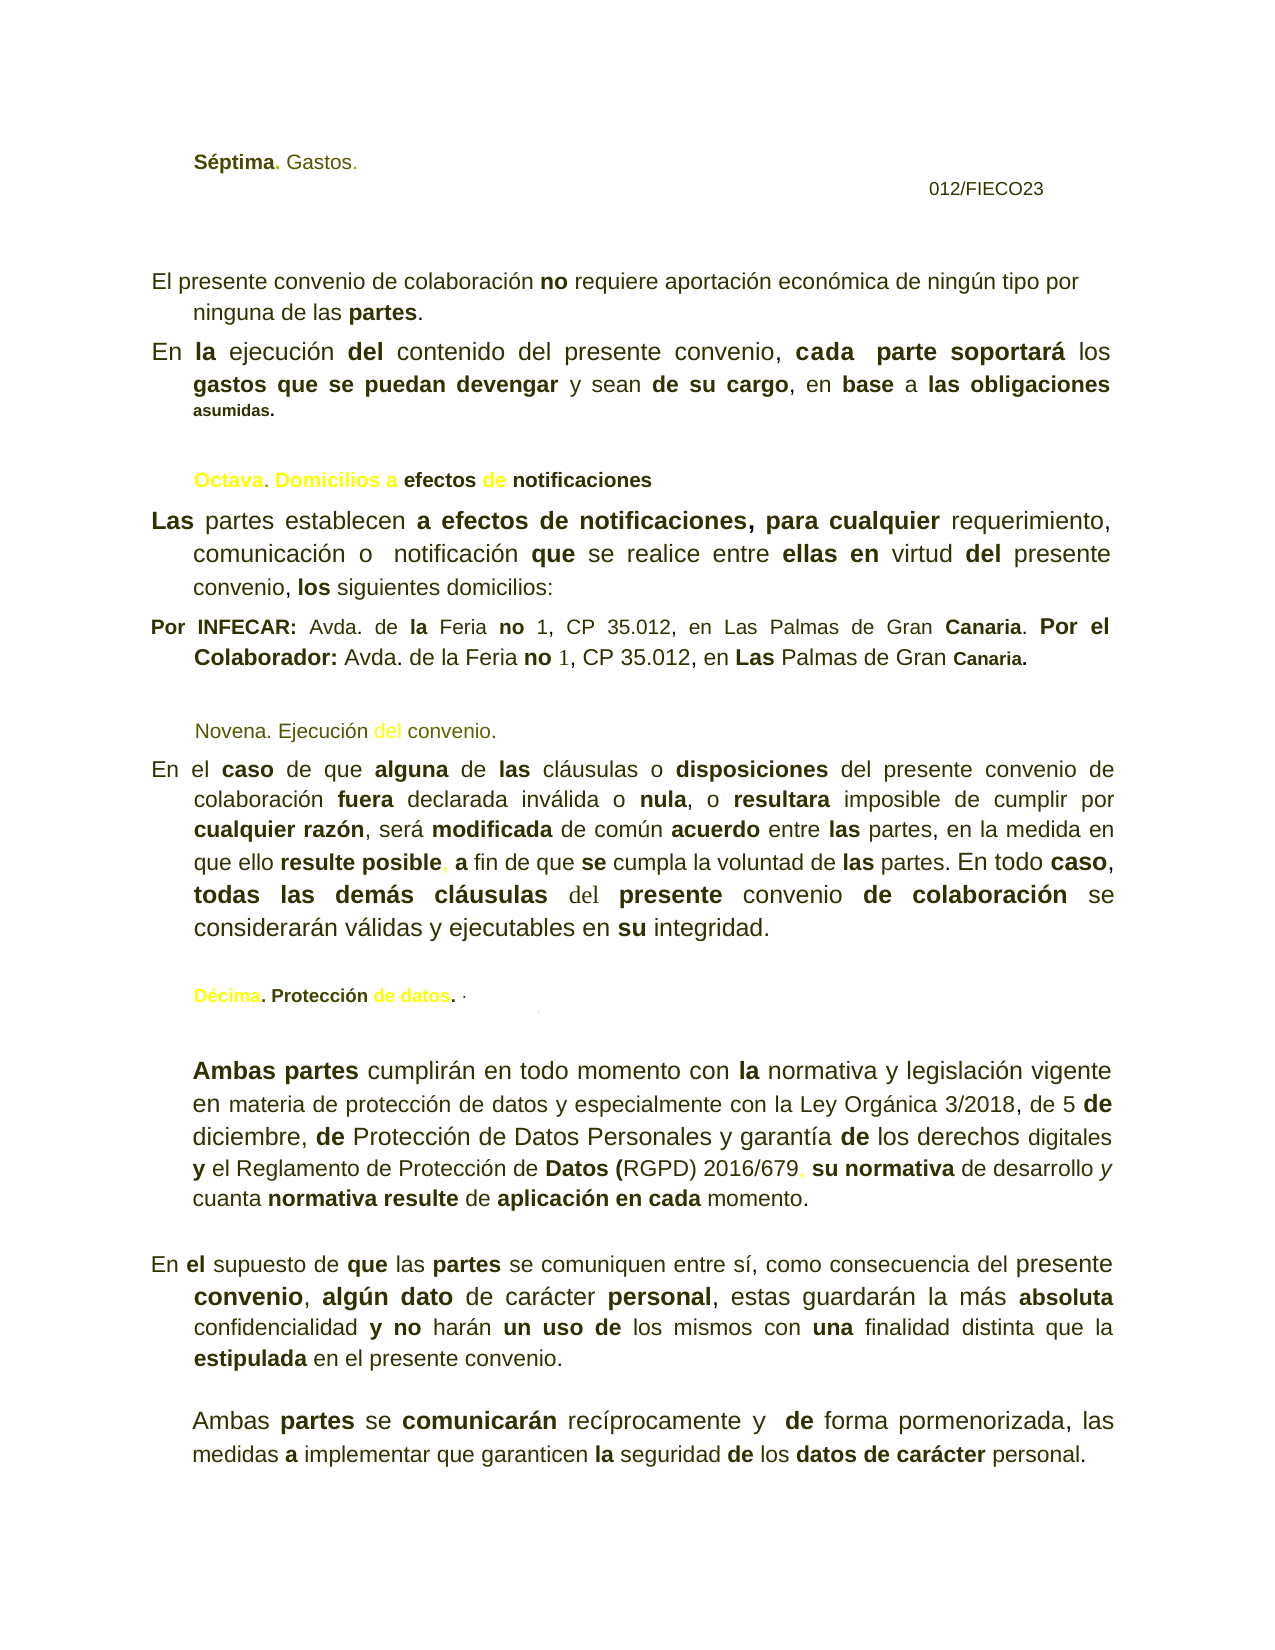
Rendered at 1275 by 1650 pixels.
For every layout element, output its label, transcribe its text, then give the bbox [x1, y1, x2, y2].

text El presente convenio de colaboración no requiere aportación económica de ningún tipo por ninguna de las partes. [151, 268, 1110, 325]
text - [538, 1009, 581, 1014]
text Ambas partes cumplirán en todo momento con la normativa y legislación vigente en materia de protección de datos y especialmente con la Ley Orgánica 3/2018, de 5 de diciembre, de Protección de Datos Personales y garantía de los derechos digitales y el Reglamento de Protección de Datos (RGPD) 2016/679, su normativa de desarrollo y cuanta normativa resulte de aplicación en cada momento. [192, 1056, 1112, 1211]
text En la ejecución del contenido del presente convenio, cada parte soportará los gastos que se puedan devengar y sean de su cargo, en base a las obligaciones asumidas. [151, 337, 1111, 420]
text Novena. Ejecución del convenio. [194, 718, 603, 742]
text 012/FIECO23 [929, 177, 1081, 199]
text En el caso de que alguna de las cláusulas o disposiciones del presente convenio de colaboración fuera declarada inválida o nula, o resultara imposible de cumplir por cualquier razón, será modificada de común acuerdo entre las partes, en la medida en que ello resulte posible, a fin de que se cumpla la voluntad de las partes. En todo caso, todas las demás cláusulas del presente convenio de colaboración se considerarán válidas y ejecutables en su integridad. [151, 756, 1114, 942]
text Séptima. Gastos. [193, 150, 422, 174]
text Octava. Domicilios a efectos de notificaciones [194, 468, 757, 492]
text Por INFECAR: Avda. de la Feria no 1, CP 35.012, en Las Palmas de Gran Canaria. Por el Colaborador: Avda. de la Feria no 1, CP 35.012, en Las Palmas de Gran Canaria. [151, 613, 1110, 670]
text Ambas partes se comunicarán recíprocamente y de forma pormenorizada, las medidas a implementar que garanticen la seguridad de los datos de carácter personal. [192, 1406, 1114, 1467]
text En el supuesto de que las partes se comuniquen entre sí, como consecuencia del presente convenio, algún dato de carácter personal, estas guardarán la más absoluta confidencialidad y no harán un uso de los mismos con una finalidad distinta que la estipulada en el presente convenio. [151, 1249, 1113, 1371]
text Décima. Protección de datos. · [194, 984, 574, 1006]
text Las partes establecen a efectos de notificaciones, para cualquier requerimiento, comunicación o notificación que se realice entre ellas en virtud del presente convenio, los siguientes domicilios: [151, 506, 1111, 601]
